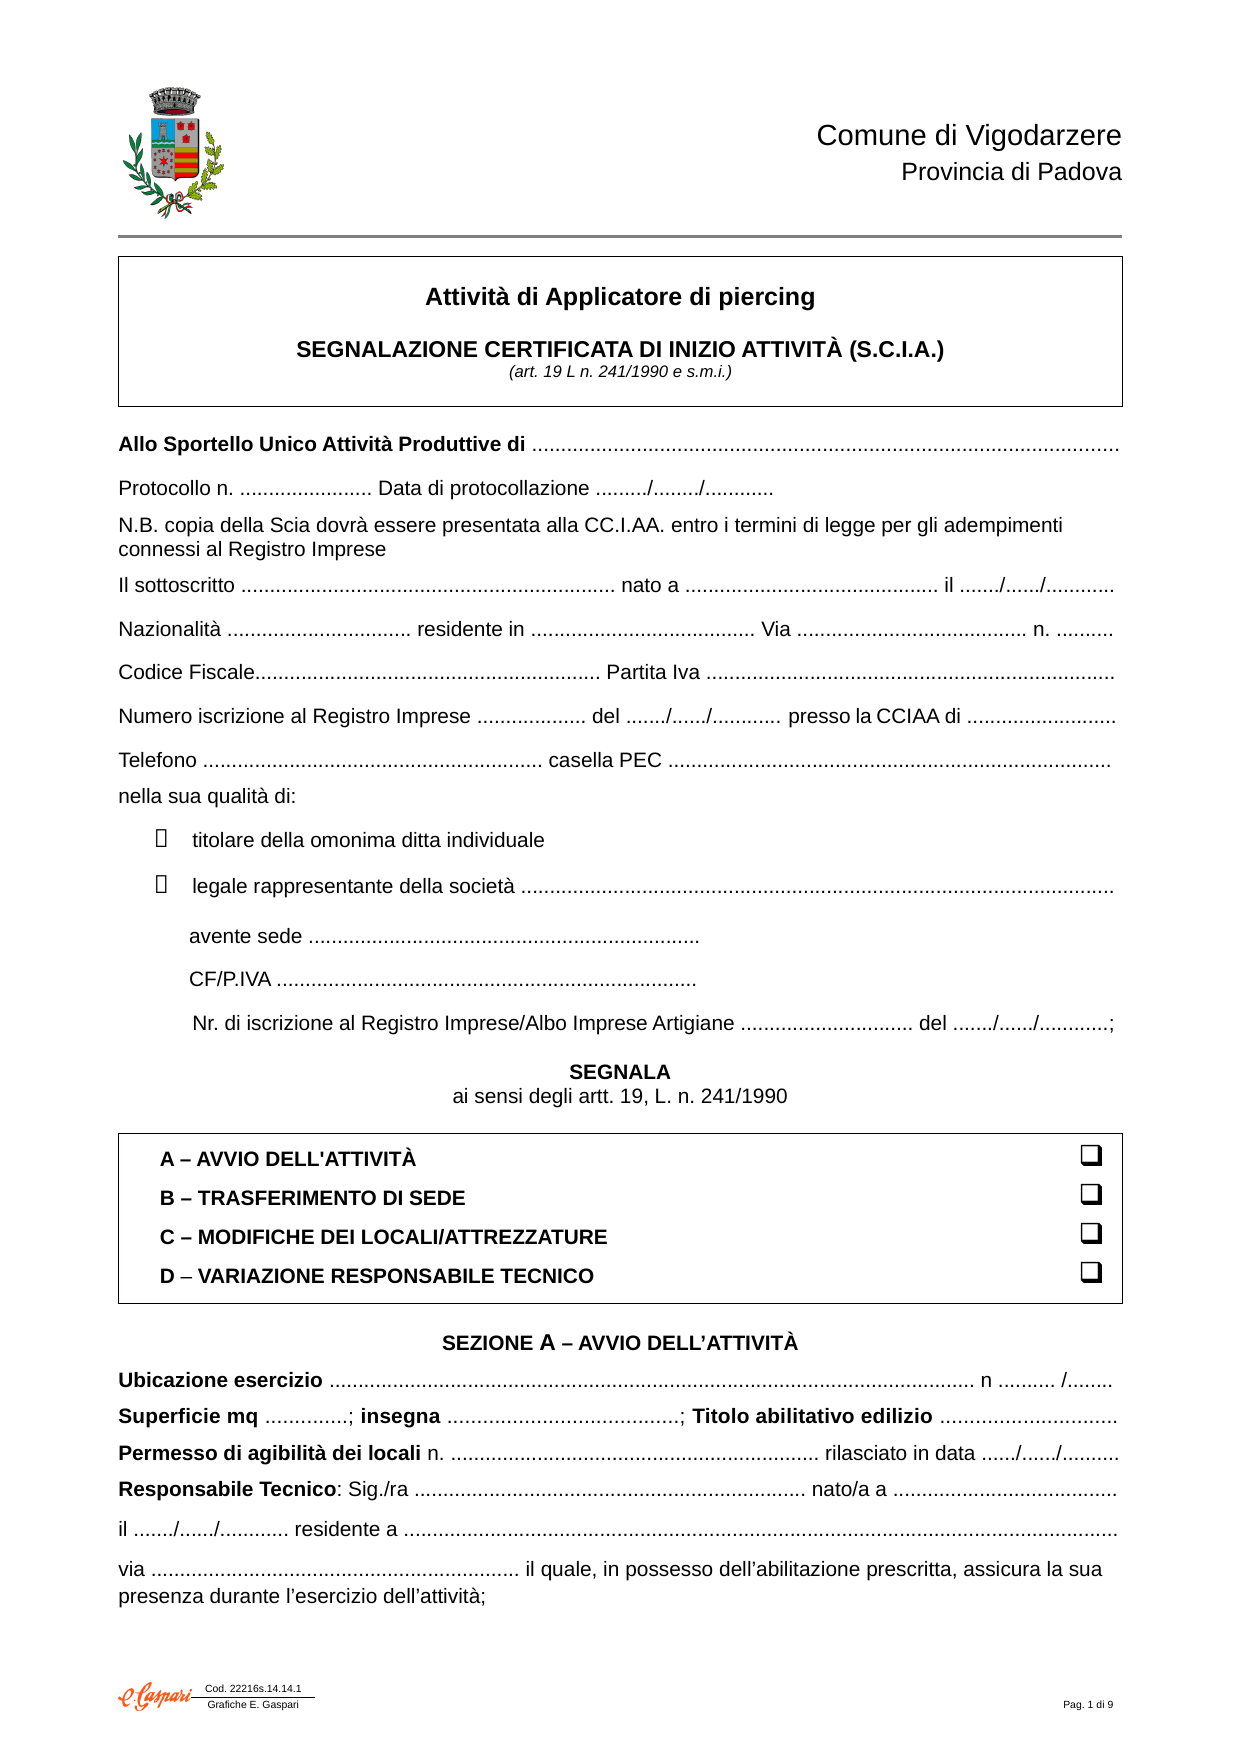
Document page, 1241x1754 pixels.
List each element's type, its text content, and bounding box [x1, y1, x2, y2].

text Permesso di agibilità dei locali n. ................................................................ rilasciato in data ....../....../.......... [118, 1440, 1122, 1464]
text Comune di Vigodarzere [118, 118, 1122, 152]
text Allo Sportello Unico Attività Produttive di [118, 432, 1122, 456]
text SEGNALA [118, 1060, 1122, 1084]
text avente sede .................................................................... [189, 924, 1122, 948]
text Telefono ........................................................... casella PEC ............................................................................. [118, 747, 1122, 771]
text Provincia di Padova [118, 157, 1122, 185]
text CF/P.IVA ......................................................................... [189, 967, 1122, 991]
text nella sua qualità di: [118, 784, 1122, 808]
text il ......./....../............ residente a ............................................................................................................................ [118, 1517, 1122, 1541]
text Numero iscrizione al Registro Imprese ................... del ......./....../............ presso la CCIAA di .......................... [118, 704, 1122, 728]
table_header A – AVVIO DELL'ATTIVITÀ  B – TRASFERIMENTO DI SEDE  C – MODIFICHE DEI LOCALI/ATTREZZATURE  D – VARIAZIONE RESPONSABILE TECNICO  [119, 1134, 1122, 1303]
text Superficie mq ..............; insegna .......................................; Titolo abilitativo edilizio .............................. [118, 1404, 1122, 1428]
text Nr. di iscrizione al Registro Imprese/Albo Imprese Artigiane .............................. del ......./....../............; [192, 1011, 1122, 1035]
text Il sottoscritto ................................................................. nato a ............................................ il ......./....../............ [118, 573, 1122, 597]
text ai sensi degli artt. 19, L. n. 241/1990 [118, 1084, 1122, 1108]
text  titolare della omonima ditta individuale [153, 820, 1122, 854]
text SEZIONE A – AVVIO DELL’ATTIVITà [118, 1329, 1122, 1355]
picture [118, 1682, 192, 1711]
text via ................................................................ il quale, in possesso dell’abilitazione prescritta, assicura la sua presenza durante l’esercizio dell’attività; [118, 1557, 1104, 1608]
text Ubicazione esercizio ................................................................................................................ n .......... /........ [118, 1367, 1122, 1391]
picture [122, 87, 224, 118]
text Responsabile Tecnico: Sig./ra .................................................................... nato/a a ....................................... [118, 1477, 1122, 1501]
text  legale rappresentante della società ....................................................................................................... [153, 867, 1122, 901]
text Codice Fiscale............................................................ Partita Iva ....................................................................... [118, 660, 1122, 684]
table_header Attività di Applicatore di piercing SEGNALAZIONE CERTIFICATA DI INIZIO ATTIVITÀ (S.C.I.A.) (art. 19 L n. 241/1990 e s.m.i.) [119, 257, 1122, 406]
text Protocollo n. ....................... Data di protocollazione ........./......../............ [118, 476, 1122, 500]
picture [122, 152, 224, 157]
text N.B. copia della Scia dovrà essere presentata alla CC.I.AA. entro i termini di legge per gli adempimenti connessi al Registro Imprese [118, 512, 1122, 560]
text Nazionalità ................................ residente in ....................................... Via ........................................ n. .......... [118, 616, 1122, 640]
picture [122, 185, 224, 219]
